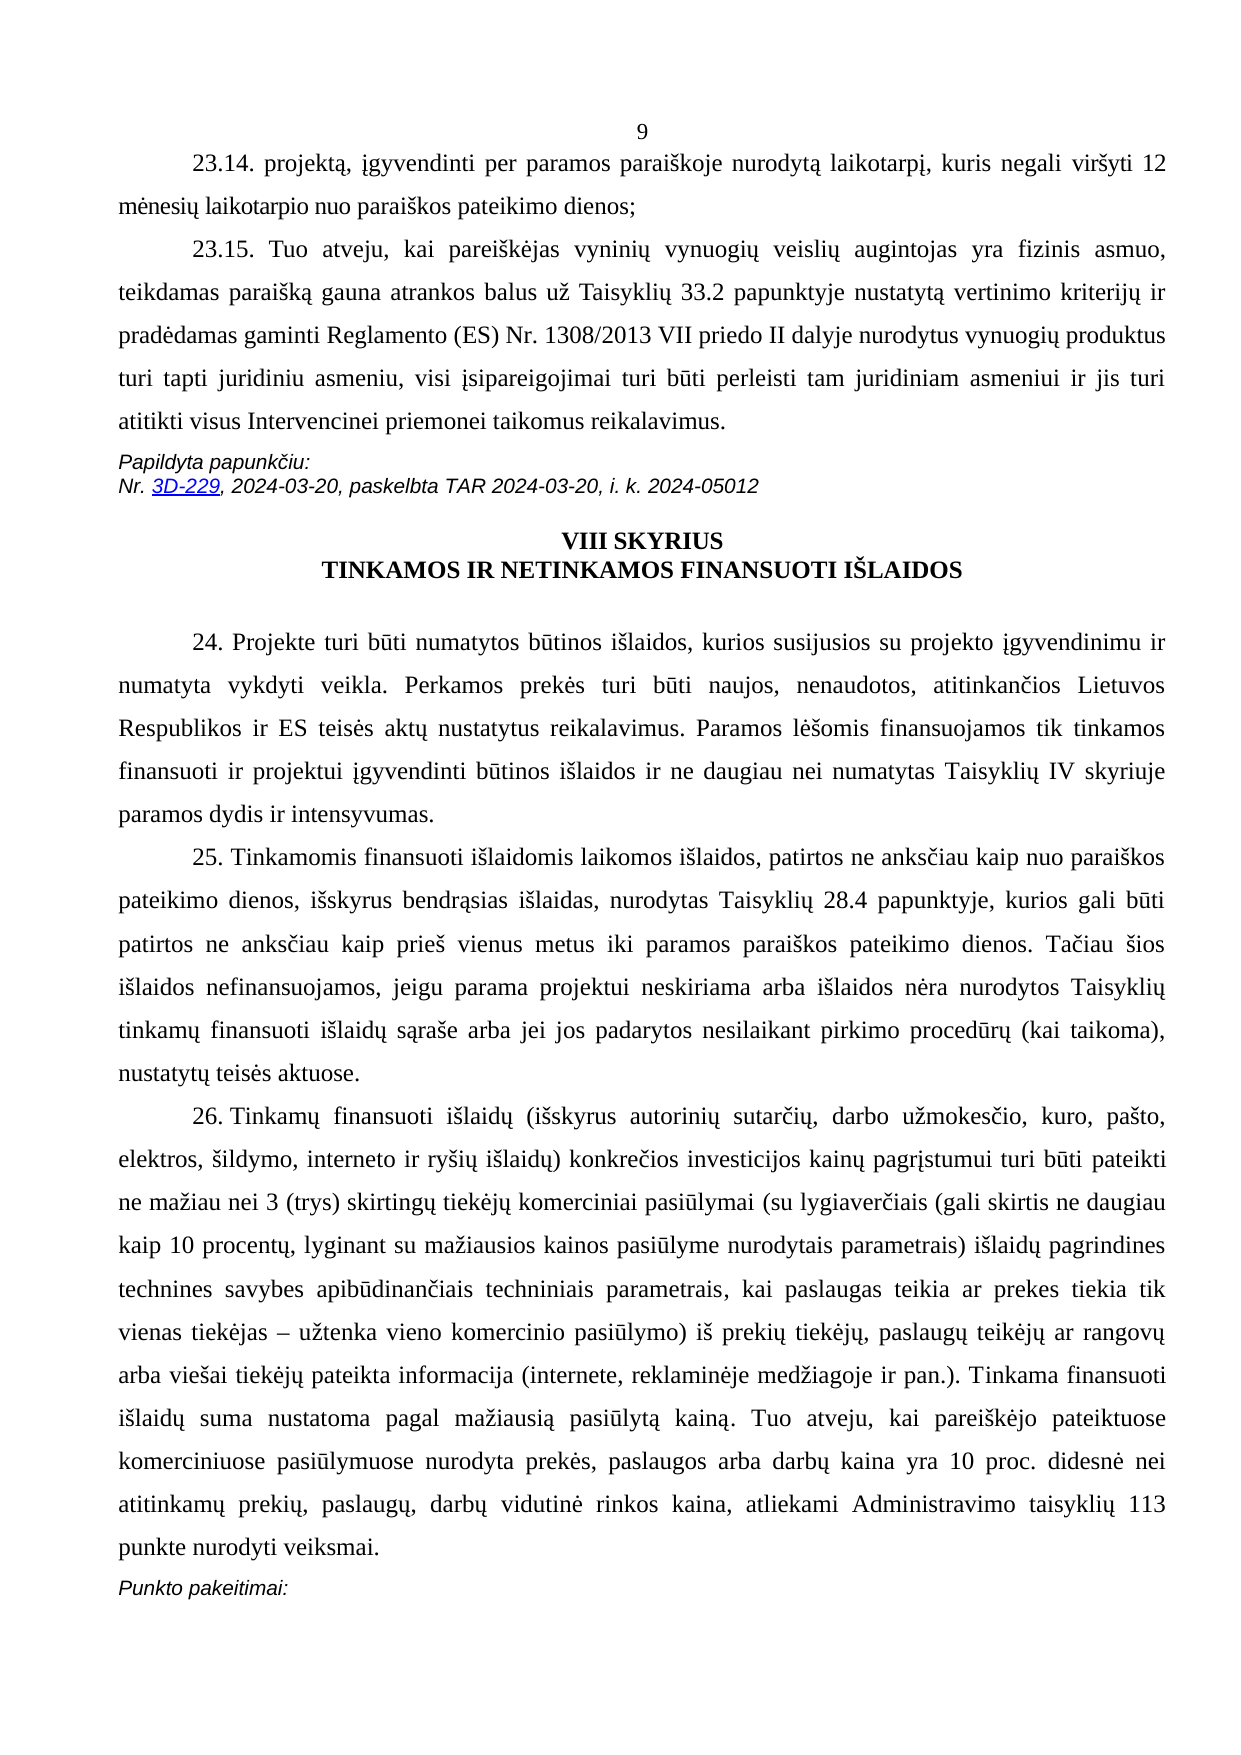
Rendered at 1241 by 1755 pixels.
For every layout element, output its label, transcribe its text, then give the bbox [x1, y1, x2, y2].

text TINKAMOS IR NETINKAMOS FINANSUOTI IŠLAIDOS [118, 555, 1166, 584]
text Nr. 3D-229, 2024-03-20, paskelbta TAR 2024-03-20, i. k. 2024-05012 [118, 473, 1166, 497]
text 23.14. projektą, įgyvendinti per paramos paraiškoje nurodytą laikotarpį, kuris negali viršyti 12 mėnesių laikotarpio nuo paraiškos pateikimo dienos; [118, 148, 1166, 219]
text Punkto pakeitimai: [118, 1576, 1166, 1599]
text 25. Tinkamomis finansuoti išlaidomis laikomos išlaidos, patirtos ne anksčiau kaip nuo paraiškos pateikimo dienos, išskyrus bendrąsias išlaidas, nurodytas Taisyklių 28.4 papunktyje, kurios gali būti patirtos ne anksčiau kaip prieš vienus metus iki paramos paraiškos pateikimo dienos. Tačiau šios išlaidos nefinansuojamos, jeigu parama projektui neskiriama arba išlaidos nėra nurodytos Taisyklių tinkamų finansuoti išlaidų sąraše arba jei jos padarytos nesilaikant pirkimo procedūrų (kai taikoma), nustatytų teisės aktuose. [118, 842, 1166, 1087]
text 24. Projekte turi būti numatytos būtinos išlaidos, kurios susijusios su projekto įgyvendinimu ir numatyta vykdyti veikla. Perkamos prekės turi būti naujos, nenaudotos, atitinkančios Lietuvos Respublikos ir ES teisės aktų nustatytus reikalavimus. Paramos lėšomis finansuojamos tik tinkamos finansuoti ir projektui įgyvendinti būtinos išlaidos ir ne daugiau nei numatytas Taisyklių IV skyriuje paramos dydis ir intensyvumas. [118, 627, 1166, 828]
text 23.15. Tuo atveju, kai pareiškėjas vyninių vynuogių veislių augintojas yra fizinis asmuo, teikdamas paraišką gauna atrankos balus už Taisyklių 33.2 papunktyje nustatytą vertinimo kriterijų ir pradėdamas gaminti Reglamento (ES) Nr. 1308/2013 VII priedo II dalyje nurodytus vynuogių produktus turi tapti juridiniu asmeniu, visi įsipareigojimai turi būti perleisti tam juridiniam asmeniui ir jis turi atitikti visus Intervencinei priemonei taikomus reikalavimus. [118, 234, 1166, 435]
text Papildyta papunkčiu: [118, 449, 1166, 473]
text 26. Tinkamų finansuoti išlaidų (išskyrus autorinių sutarčių, darbo užmokesčio, kuro, pašto, elektros, šildymo, interneto ir ryšių išlaidų) konkrečios investicijos kainų pagrįstumui turi būti pateikti ne mažiau nei 3 (trys) skirtingų tiekėjų komerciniai pasiūlymai (su lygiaverčiais (gali skirtis ne daugiau kaip 10 procentų, lyginant su mažiausios kainos pasiūlyme nurodytais parametrais) išlaidų pagrindines technines savybes apibūdinančiais techniniais parametrais, kai paslaugas teikia ar prekes tiekia tik vienas tiekėjas – užtenka vieno komercinio pasiūlymo) iš prekių tiekėjų, paslaugų teikėjų ar rangovų arba viešai tiekėjų pateikta informacija (internete, reklaminėje medžiagoje ir pan.). Tinkama finansuoti išlaidų suma nustatoma pagal mažiausią pasiūlytą kainą. Tuo atveju, kai pareiškėjo pateiktuose komerciniuose pasiūlymuose nurodyta prekės, paslaugos arba darbų kaina yra 10 proc. didesnė nei atitinkamų prekių, paslaugų, darbų vidutinė rinkos kaina, atliekami Administravimo taisyklių 113 punkte nurodyti veiksmai. [118, 1101, 1166, 1561]
text VIII SKYRIUS [118, 526, 1166, 555]
